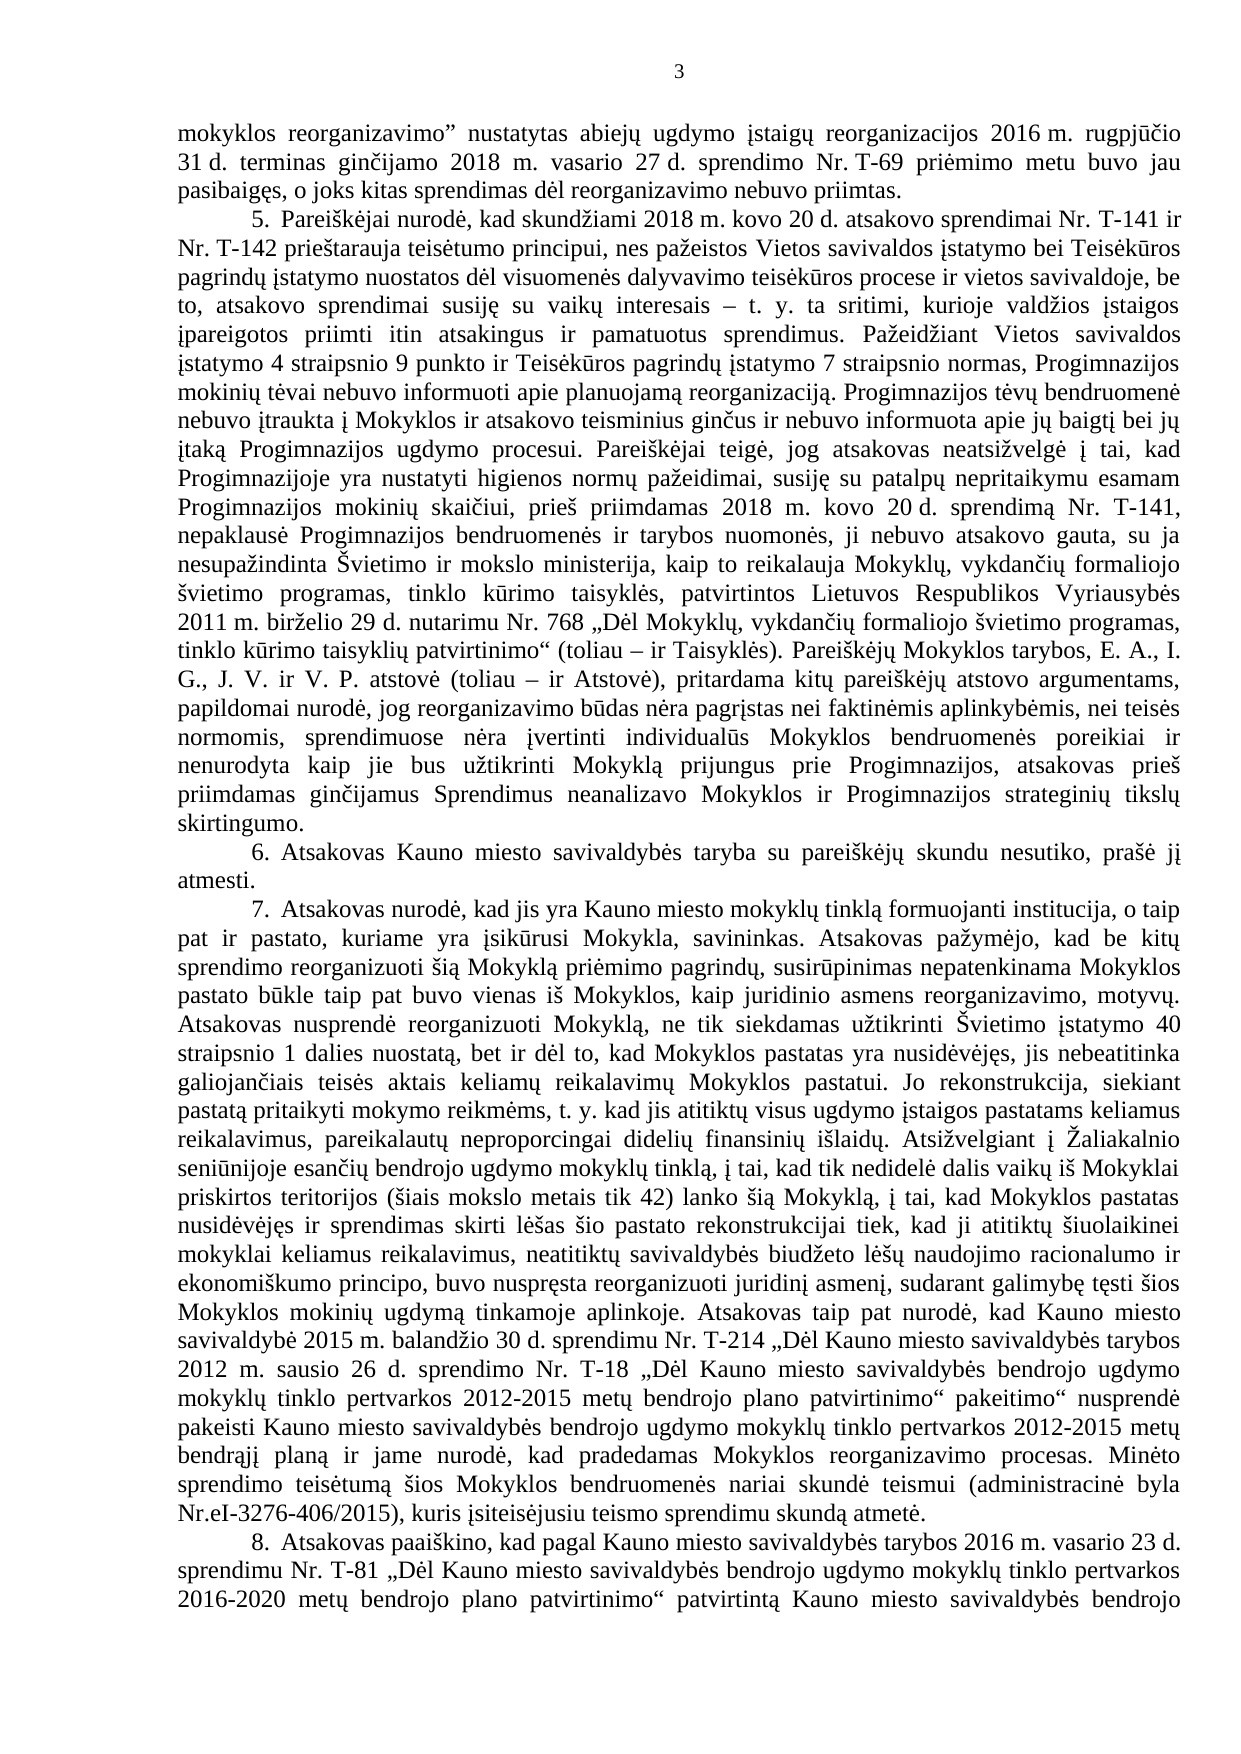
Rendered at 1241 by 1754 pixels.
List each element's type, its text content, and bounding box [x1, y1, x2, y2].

text mokyklos reorganizavimo” nustatytas abiejų ugdymo įstaigų reorganizacijos 2016 m. rugpjūčio 31 d. terminas ginčijamo 2018 m. vasario 27 d. sprendimo Nr. T-69 priėmimo metu buvo jau pasibaigęs, o joks kitas sprendimas dėl reorganizavimo nebuvo priimtas. [177, 118, 1181, 204]
text 7. Atsakovas nurodė, kad jis yra Kauno miesto mokyklų tinklą formuojanti institucija, o taip pat ir pastato, kuriame yra įsikūrusi Mokykla, savininkas. Atsakovas pažymėjo, kad be kitų sprendimo reorganizuoti šią Mokyklą priėmimo pagrindų, susirūpinimas nepatenkinama Mokyklos pastato būkle taip pat buvo vienas iš Mokyklos, kaip juridinio asmens reorganizavimo, motyvų. Atsakovas nusprendė reorganizuoti Mokyklą, ne tik siekdamas užtikrinti Švietimo įstatymo 40 straipsnio 1 dalies nuostatą, bet ir dėl to, kad Mokyklos pastatas yra nusidėvėjęs, jis nebeatitinka galiojančiais teisės aktais keliamų reikalavimų Mokyklos pastatui. Jo rekonstrukcija, siekiant pastatą pritaikyti mokymo reikmėms, t. y. kad jis atitiktų visus ugdymo įstaigos pastatams keliamus reikalavimus, pareikalautų neproporcingai didelių finansinių išlaidų. Atsižvelgiant į Žaliakalnio seniūnijoje esančių bendrojo ugdymo mokyklų tinklą, į tai, kad tik nedidelė dalis vaikų iš Mokyklai priskirtos teritorijos (šiais mokslo metais tik 42) lanko šią Mokyklą, į tai, kad Mokyklos pastatas nusidėvėjęs ir sprendimas skirti lėšas šio pastato rekonstrukcijai tiek, kad ji atitiktų šiuolaikinei mokyklai keliamus reikalavimus, neatitiktų savivaldybės biudžeto lėšų naudojimo racionalumo ir ekonomiškumo principo, buvo nuspręsta reorganizuoti juridinį asmenį, sudarant galimybę tęsti šios Mokyklos mokinių ugdymą tinkamoje aplinkoje. Atsakovas taip pat nurodė, kad Kauno miesto savivaldybė 2015 m. balandžio 30 d. sprendimu Nr. T-214 „Dėl Kauno miesto savivaldybės tarybos 2012 m. sausio 26 d. sprendimo Nr. T-18 „Dėl Kauno miesto savivaldybės bendrojo ugdymo mokyklų tinklo pertvarkos 2012-2015 metų bendrojo plano patvirtinimo“ pakeitimo“ nusprendė pakeisti Kauno miesto savivaldybės bendrojo ugdymo mokyklų tinklo pertvarkos 2012-2015 metų bendrąjį planą ir jame nurodė, kad pradedamas Mokyklos reorganizavimo procesas. Minėto sprendimo teisėtumą šios Mokyklos bendruomenės nariai skundė teismui (administracinė byla Nr.eI-3276-406/2015), kuris įsiteisėjusiu teismo sprendimu skundą atmetė. [177, 894, 1181, 1527]
text 5. Pareiškėjai nurodė, kad skundžiami 2018 m. kovo 20 d. atsakovo sprendimai Nr. T-141 ir Nr. T-142 prieštarauja teisėtumo principui, nes pažeistos Vietos savivaldos įstatymo bei Teisėkūros pagrindų įstatymo nuostatos dėl visuomenės dalyvavimo teisėkūros procese ir vietos savivaldoje, be to, atsakovo sprendimai susiję su vaikų interesais – t. y. ta sritimi, kurioje valdžios įstaigos įpareigotos priimti itin atsakingus ir pamatuotus sprendimus. Pažeidžiant Vietos savivaldos įstatymo 4 straipsnio 9 punkto ir Teisėkūros pagrindų įstatymo 7 straipsnio normas, Progimnazijos mokinių tėvai nebuvo informuoti apie planuojamą reorganizaciją. Progimnazijos tėvų bendruomenė nebuvo įtraukta į Mokyklos ir atsakovo teisminius ginčus ir nebuvo informuota apie jų baigtį bei jų įtaką Progimnazijos ugdymo procesui. Pareiškėjai teigė, jog atsakovas neatsižvelgė į tai, kad Progimnazijoje yra nustatyti higienos normų pažeidimai, susiję su patalpų nepritaikymu esamam Progimnazijos mokinių skaičiui, prieš priimdamas 2018 m. kovo 20 d. sprendimą Nr. T-141, nepaklausė Progimnazijos bendruomenės ir tarybos nuomonės, ji nebuvo atsakovo gauta, su ja nesupažindinta Švietimo ir mokslo ministerija, kaip to reikalauja Mokyklų, vykdančių formaliojo švietimo programas, tinklo kūrimo taisyklės, patvirtintos Lietuvos Respublikos Vyriausybės 2011 m. birželio 29 d. nutarimu Nr. 768 „Dėl Mokyklų, vykdančių formaliojo švietimo programas, tinklo kūrimo taisyklių patvirtinimo“ (toliau – ir Taisyklės). Pareiškėjų Mokyklos tarybos, E. A., I. G., J. V. ir V. P. atstovė (toliau – ir Atstovė), pritardama kitų pareiškėjų atstovo argumentams, papildomai nurodė, jog reorganizavimo būdas nėra pagrįstas nei faktinėmis aplinkybėmis, nei teisės normomis, sprendimuose nėra įvertinti individualūs Mokyklos bendruomenės poreikiai ir nenurodyta kaip jie bus užtikrinti Mokyklą prijungus prie Progimnazijos, atsakovas prieš priimdamas ginčijamus Sprendimus neanalizavo Mokyklos ir Progimnazijos strateginių tikslų skirtingumo. [177, 204, 1181, 837]
text 6. Atsakovas Kauno miesto savivaldybės taryba su pareiškėjų skundu nesutiko, prašė jį atmesti. [177, 837, 1181, 894]
text 8. Atsakovas paaiškino, kad pagal Kauno miesto savivaldybės tarybos 2016 m. vasario 23 d. sprendimu Nr. T-81 „Dėl Kauno miesto savivaldybės bendrojo ugdymo mokyklų tinklo pertvarkos 2016-2020 metų bendrojo plano patvirtinimo“ patvirtintą Kauno miesto savivaldybės bendrojo [177, 1527, 1181, 1613]
